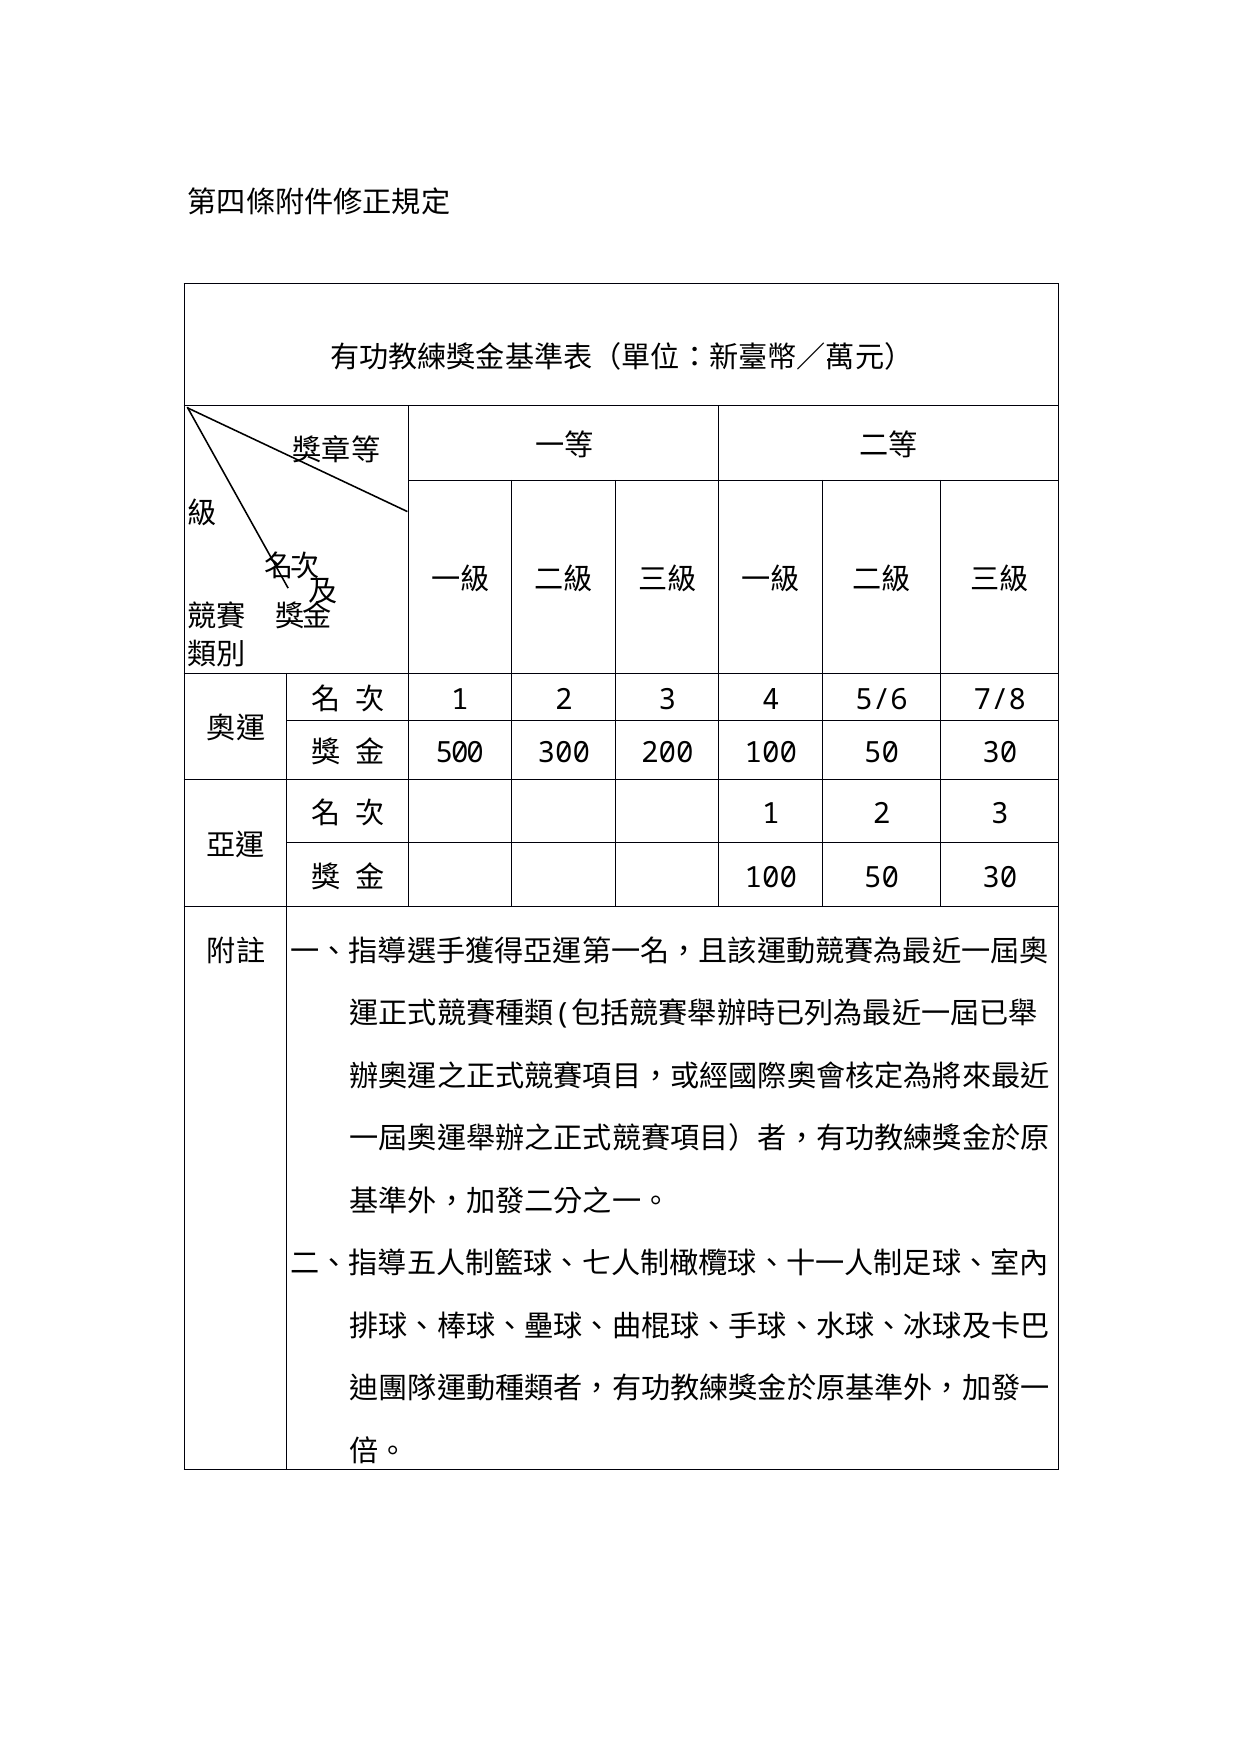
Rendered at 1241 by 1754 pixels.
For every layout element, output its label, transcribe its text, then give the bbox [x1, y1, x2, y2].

table_cell 7/8 [941, 674, 1058, 720]
table_header 有功教練獎金基準表（單位：新臺幣／萬元） [185, 284, 1058, 405]
table_cell 200 [616, 721, 718, 779]
table_cell 三級 [616, 481, 718, 673]
table_cell 50 [823, 843, 940, 906]
table_cell [409, 843, 511, 906]
table_cell 300 [512, 721, 615, 779]
table_cell 3 [616, 674, 718, 720]
table_cell 名 次 [287, 674, 408, 720]
table_cell 2 [512, 674, 615, 720]
table_cell 4 [719, 674, 822, 720]
table_cell 奧運 [185, 674, 286, 779]
table_cell [616, 843, 718, 906]
table_cell 100 [719, 843, 822, 906]
table_cell 50 [823, 721, 940, 779]
table_cell 1 [409, 674, 511, 720]
table_cell 30 [941, 721, 1058, 779]
table_cell 5/6 [823, 674, 940, 720]
table_cell [512, 843, 615, 906]
table_cell 獎章等級 名次 及 競賽 獎金 類別 [185, 406, 408, 673]
text 第四條附件修正規定 [187, 158, 1053, 221]
table_cell 一等 [409, 406, 718, 480]
table_cell 3 [941, 780, 1058, 842]
table_cell 二等 [719, 406, 1058, 480]
table_cell 一級 [719, 481, 822, 673]
table_cell 獎 金 [287, 843, 408, 906]
table_cell 三級 [941, 481, 1058, 673]
table_cell 指導選手獲得亞運第一名，且該運動競賽為最近一屆奧運正式競賽種類(包括競賽舉辦時已列為最近一屆已舉辦奧運之正式競賽項目，或經國際奧會核定為將來最近一屆奧運舉辦之正式競賽項目）者，有功教練獎金於原基準外，加發二分之一。 指導五人制籃球、七人制橄欖球、十一人制足球、室內排球、棒球、壘球、曲棍球、手球、水球、冰球及卡巴迪團隊運動種類者，有功教練獎金於原基準外，加發一倍。 [287, 907, 1058, 1469]
table_cell [512, 780, 615, 842]
table_cell 1 [719, 780, 822, 842]
table_cell 亞運 [185, 780, 286, 906]
table_cell [409, 780, 511, 842]
table_cell 二級 [823, 481, 940, 673]
table_cell 附註 [185, 907, 286, 1469]
table_cell 名 次 [287, 780, 408, 842]
table_cell [616, 780, 718, 842]
table_cell 2 [823, 780, 940, 842]
table_cell 500 [409, 721, 511, 779]
table_cell 一級 [409, 481, 511, 673]
table_cell 30 [941, 843, 1058, 906]
table_cell 二級 [512, 481, 615, 673]
table_cell 100 [719, 721, 822, 779]
table_cell 獎 金 [287, 721, 408, 779]
